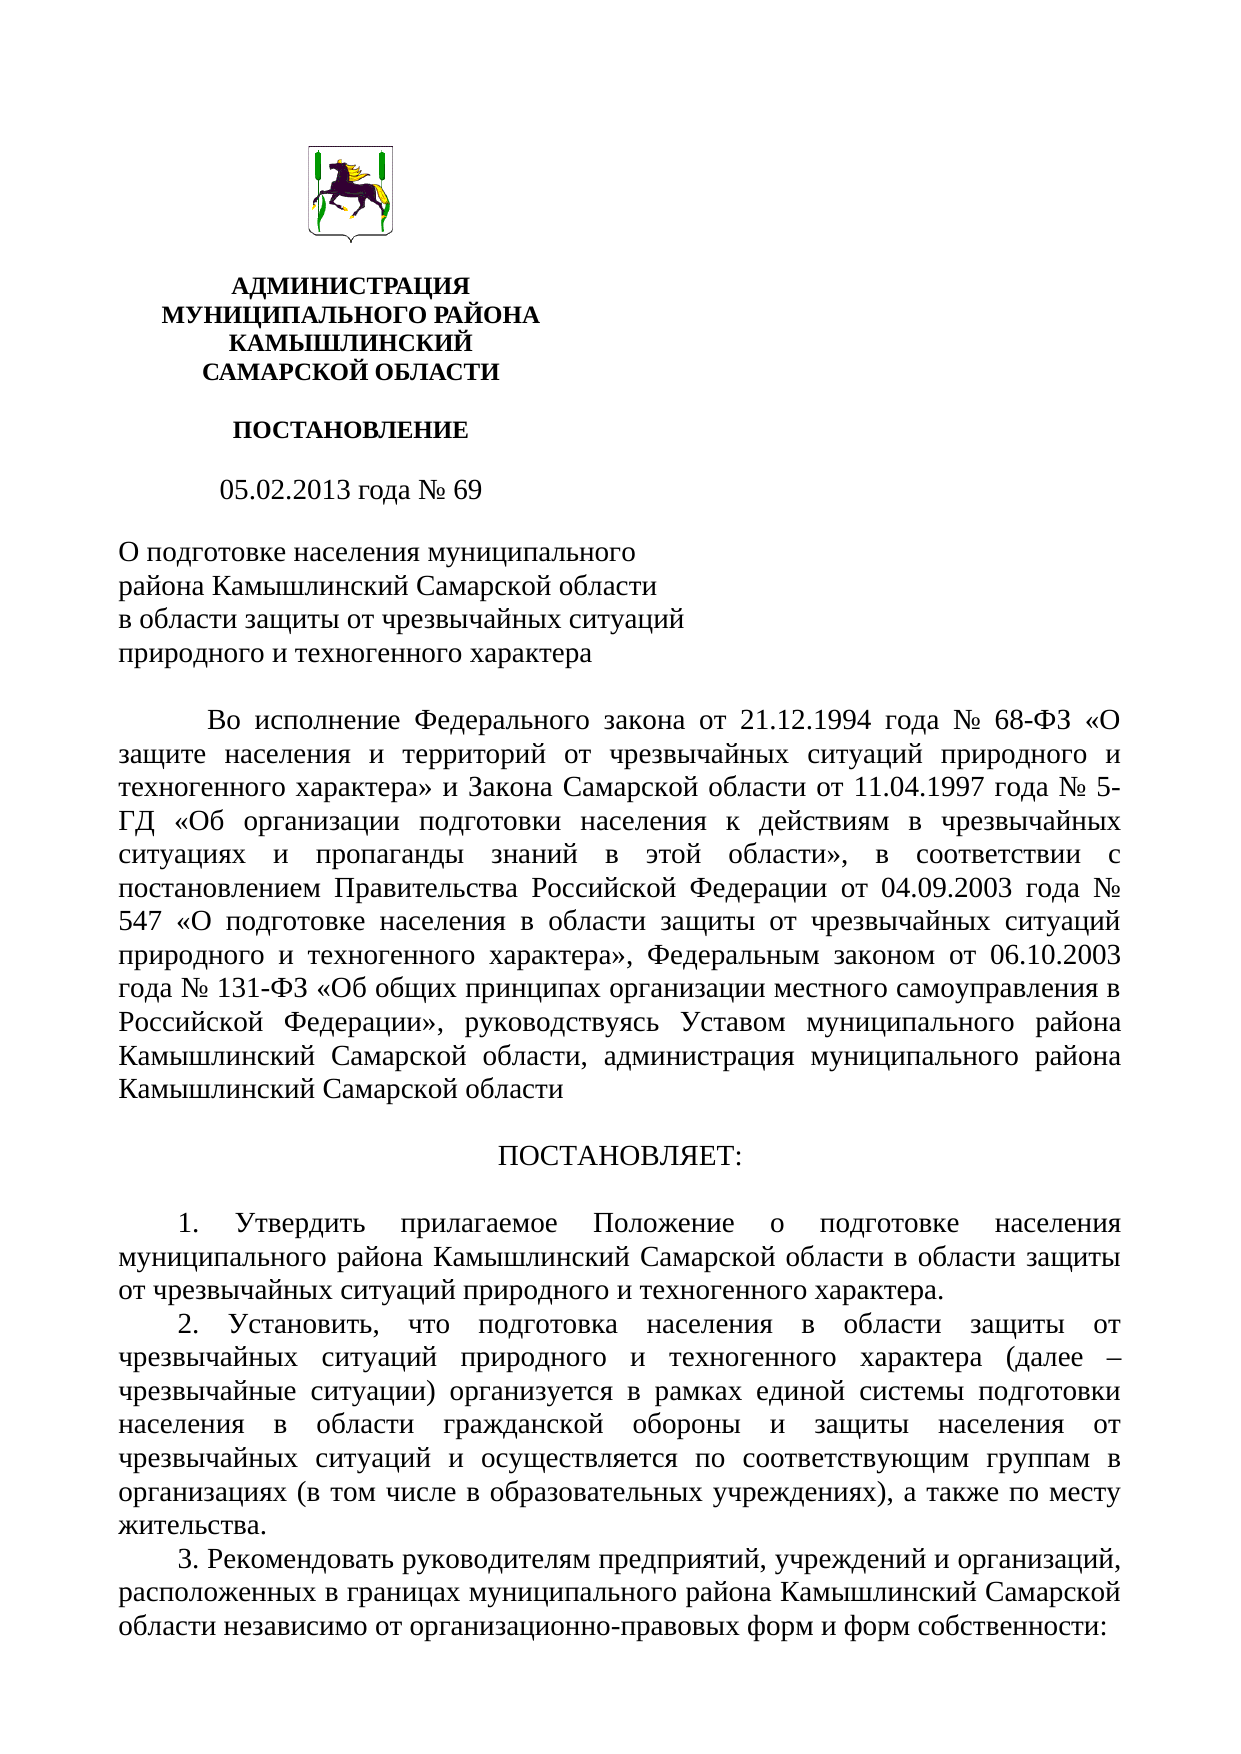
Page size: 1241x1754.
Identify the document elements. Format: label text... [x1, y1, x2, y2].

text района Камышлинский Самарской области [118, 568, 1122, 602]
subtitle Во исполнение Федерального закона от 21.12.1994 года № 68-ФЗ «О защите населения и территорий от чрезвычайных ситуаций природного и техногенного характера» и Закона Самарской области от 11.04.1997 года № 5-ГД «Об организации подготовки населения к действиям в чрезвычайных ситуациях и пропаганды знаний в этой области», в соответствии с постановлением Правительства Российской Федерации от 04.09.2003 года № 547 «О подготовке населения в области защиты от чрезвычайных ситуаций природного и техногенного характера», Федеральным законом от 06.10.2003 года № 131-ФЗ «Об общих принципах организации местного самоуправления в Российской Федерации», руководствуясь Уставом муниципального района Камышлинский Самарской области, администрация муниципального района Камышлинский Самарской области [118, 702, 1122, 1105]
text 2. Установить, что подготовка населения в области защиты от чрезвычайных ситуаций природного и техногенного характера (далее – чрезвычайные ситуации) организуется в рамках единой системы подготовки населения в области гражданской обороны и защиты населения от чрезвычайных ситуаций и осуществляется по соответствующим группам в организациях (в том числе в образовательных учреждениях), а также по месту жительства. [118, 1306, 1122, 1541]
table_header АДМИНИСТРАЦИЯ МУНИЦИПАЛЬНОГО РАЙОНА КАМЫШЛИНСКИЙ САМАРСКОЙ ОБЛАСТИ ПОСТАНОВЛЕНИЕ 05.02.2013 года № 69 [111, 147, 591, 534]
table_header [591, 147, 1070, 534]
text 3. Рекомендовать руководителям предприятий, учреждений и организаций, расположенных в границах муниципального района Камышлинский Самарской области независимо от организационно-правовых форм и форм собственности: [118, 1541, 1122, 1641]
text в области защиты от чрезвычайных ситуаций [118, 602, 1122, 635]
subtitle ПОСТАНОВЛЯЕТ: [118, 1138, 1122, 1172]
text 1. Утвердить прилагаемое Положение о подготовке населения муниципального района Камышлинский Самарской области в области защиты от чрезвычайных ситуаций природного и техногенного характера. [118, 1205, 1122, 1306]
text природного и техногенного характера [118, 635, 1122, 669]
text О подготовке населения муниципального [118, 534, 1122, 568]
